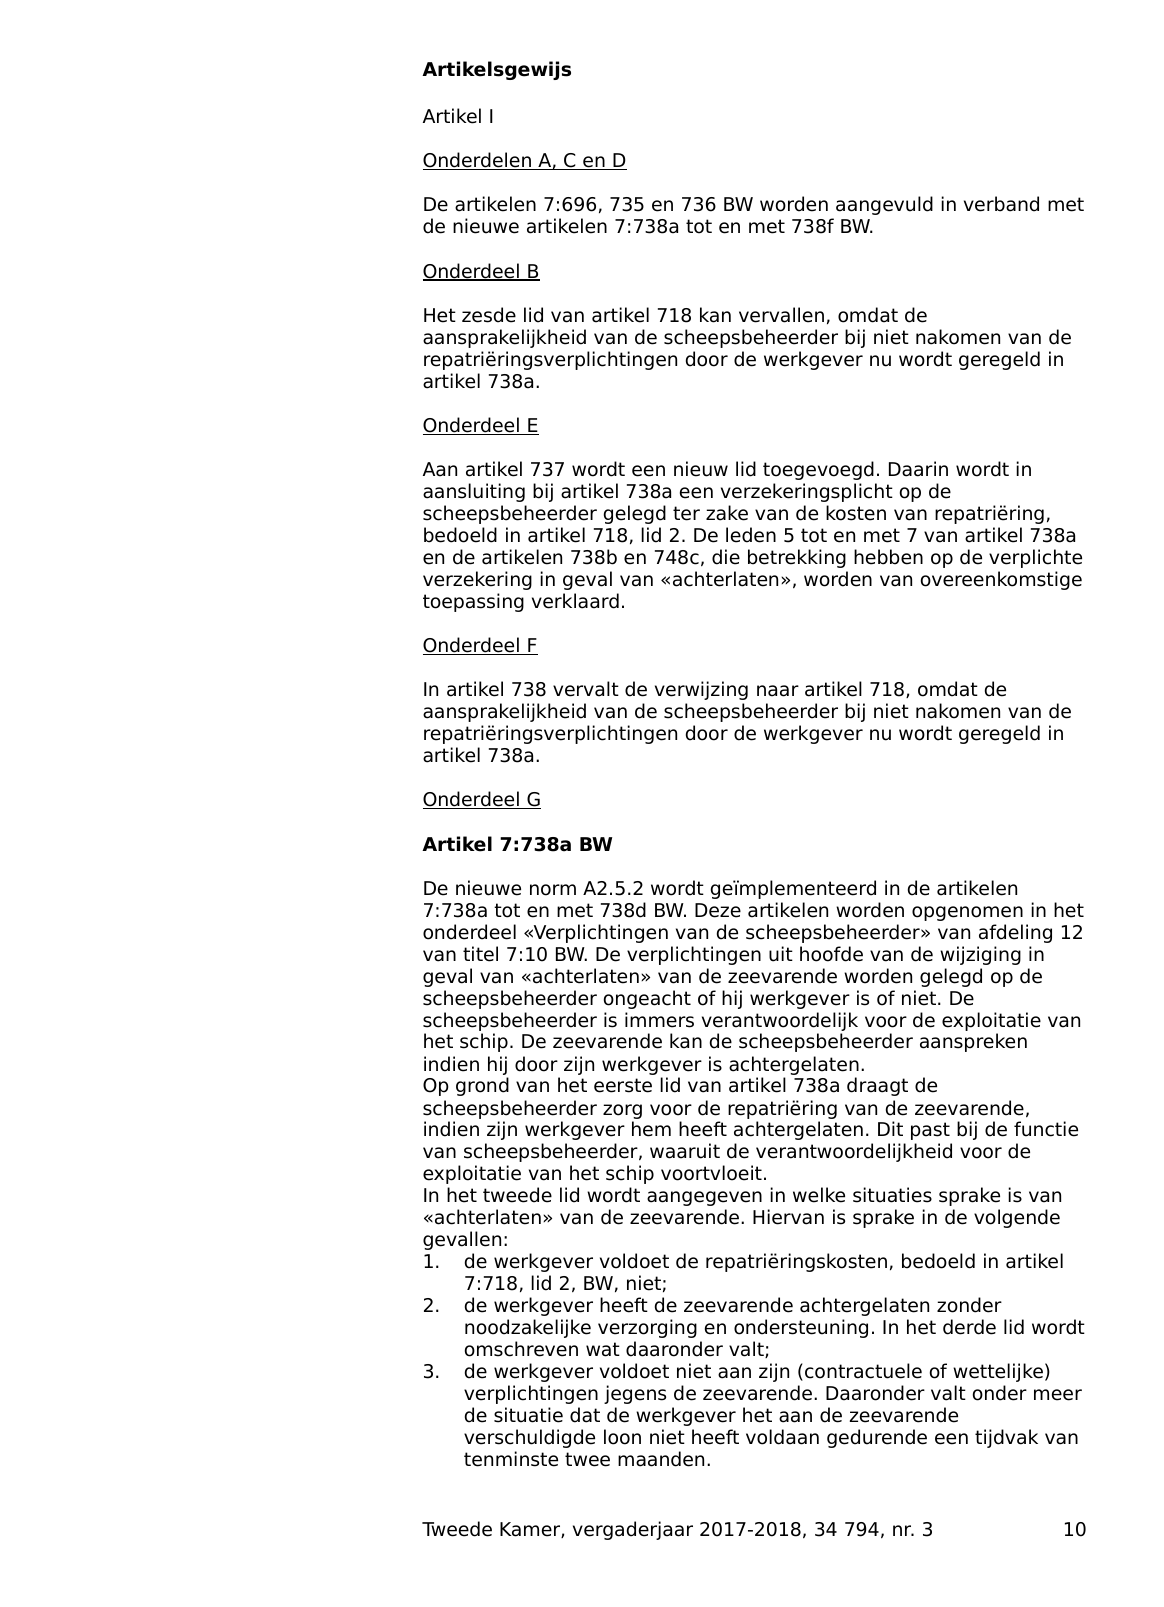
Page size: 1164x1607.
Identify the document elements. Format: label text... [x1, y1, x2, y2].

text In artikel 738 vervalt de verwijzing naar artikel 718, omdat de aansprakelijkheid van de scheepsbeheerder bij niet nakomen van de repatriëringsverplichtingen door de werkgever nu wordt geregeld in artikel 738a. [422, 679, 1087, 767]
text In het tweede lid wordt aangegeven in welke situaties sprake is van «achterlaten» van de zeevarende. Hiervan is sprake in de volgende gevallen: [422, 1185, 1087, 1251]
subtitle Onderdelen A, C en D [422, 150, 1087, 172]
text Het zesde lid van artikel 718 kan vervallen, omdat de aansprakelijkheid van de scheepsbeheerder bij niet nakomen van de repatriëringsverplichtingen door de werkgever nu wordt geregeld in artikel 738a. [422, 305, 1087, 393]
subtitle Artikelsgewijs [422, 59, 1087, 81]
text 2. de werkgever heeft de zeevarende achtergelaten zonder noodzakelijke verzorging en ondersteuning. In het derde lid wordt omschreven wat daaronder valt; [422, 1295, 1087, 1361]
text Aan artikel 737 wordt een nieuw lid toegevoegd. Daarin wordt in aansluiting bij artikel 738a een verzekeringsplicht op de scheepsbeheerder gelegd ter zake van de kosten van repatriëring, bedoeld in artikel 718, lid 2. De leden 5 tot en met 7 van artikel 738a en de artikelen 738b en 748c, die betrekking hebben op de verplichte verzekering in geval van «achterlaten», worden van overeenkomstige toepassing verklaard. [422, 459, 1087, 613]
text De artikelen 7:696, 735 en 736 BW worden aangevuld in verband met de nieuwe artikelen 7:738a tot en met 738f BW. [422, 194, 1087, 238]
subtitle Onderdeel G [422, 789, 1087, 811]
text 1. de werkgever voldoet de repatriëringskosten, bedoeld in artikel 7:718, lid 2, BW, niet; [422, 1251, 1087, 1295]
text 3. de werkgever voldoet niet aan zijn (contractuele of wettelijke) verplichtingen jegens de zeevarende. Daaronder valt onder meer de situatie dat de werkgever het aan de zeevarende verschuldigde loon niet heeft voldaan gedurende een tijdvak van tenminste twee maanden. [422, 1361, 1087, 1471]
subtitle Onderdeel B [422, 261, 1087, 282]
subtitle Artikel I [422, 106, 1087, 128]
subtitle Artikel 7:738a BW [422, 833, 1087, 855]
subtitle Onderdeel F [422, 635, 1087, 657]
subtitle Onderdeel E [422, 415, 1087, 437]
text Op grond van het eerste lid van artikel 738a draagt de scheepsbeheerder zorg voor de repatriëring van de zeevarende, indien zijn werkgever hem heeft achtergelaten. Dit past bij de functie van scheepsbeheerder, waaruit de verantwoordelijkheid voor de exploitatie van het schip voortvloeit. [422, 1075, 1087, 1185]
text De nieuwe norm A2.5.2 wordt geïmplementeerd in de artikelen 7:738a tot en met 738d BW. Deze artikelen worden opgenomen in het onderdeel «Verplichtingen van de scheepsbeheerder» van afdeling 12 van titel 7:10 BW. De verplichtingen uit hoofde van de wijziging in geval van «achterlaten» van de zeevarende worden gelegd op de scheepsbeheerder ongeacht of hij werkgever is of niet. De scheepsbeheerder is immers verantwoordelijk voor de exploitatie van het schip. De zeevarende kan de scheepsbeheerder aanspreken indien hij door zijn werkgever is achtergelaten. [422, 878, 1087, 1075]
